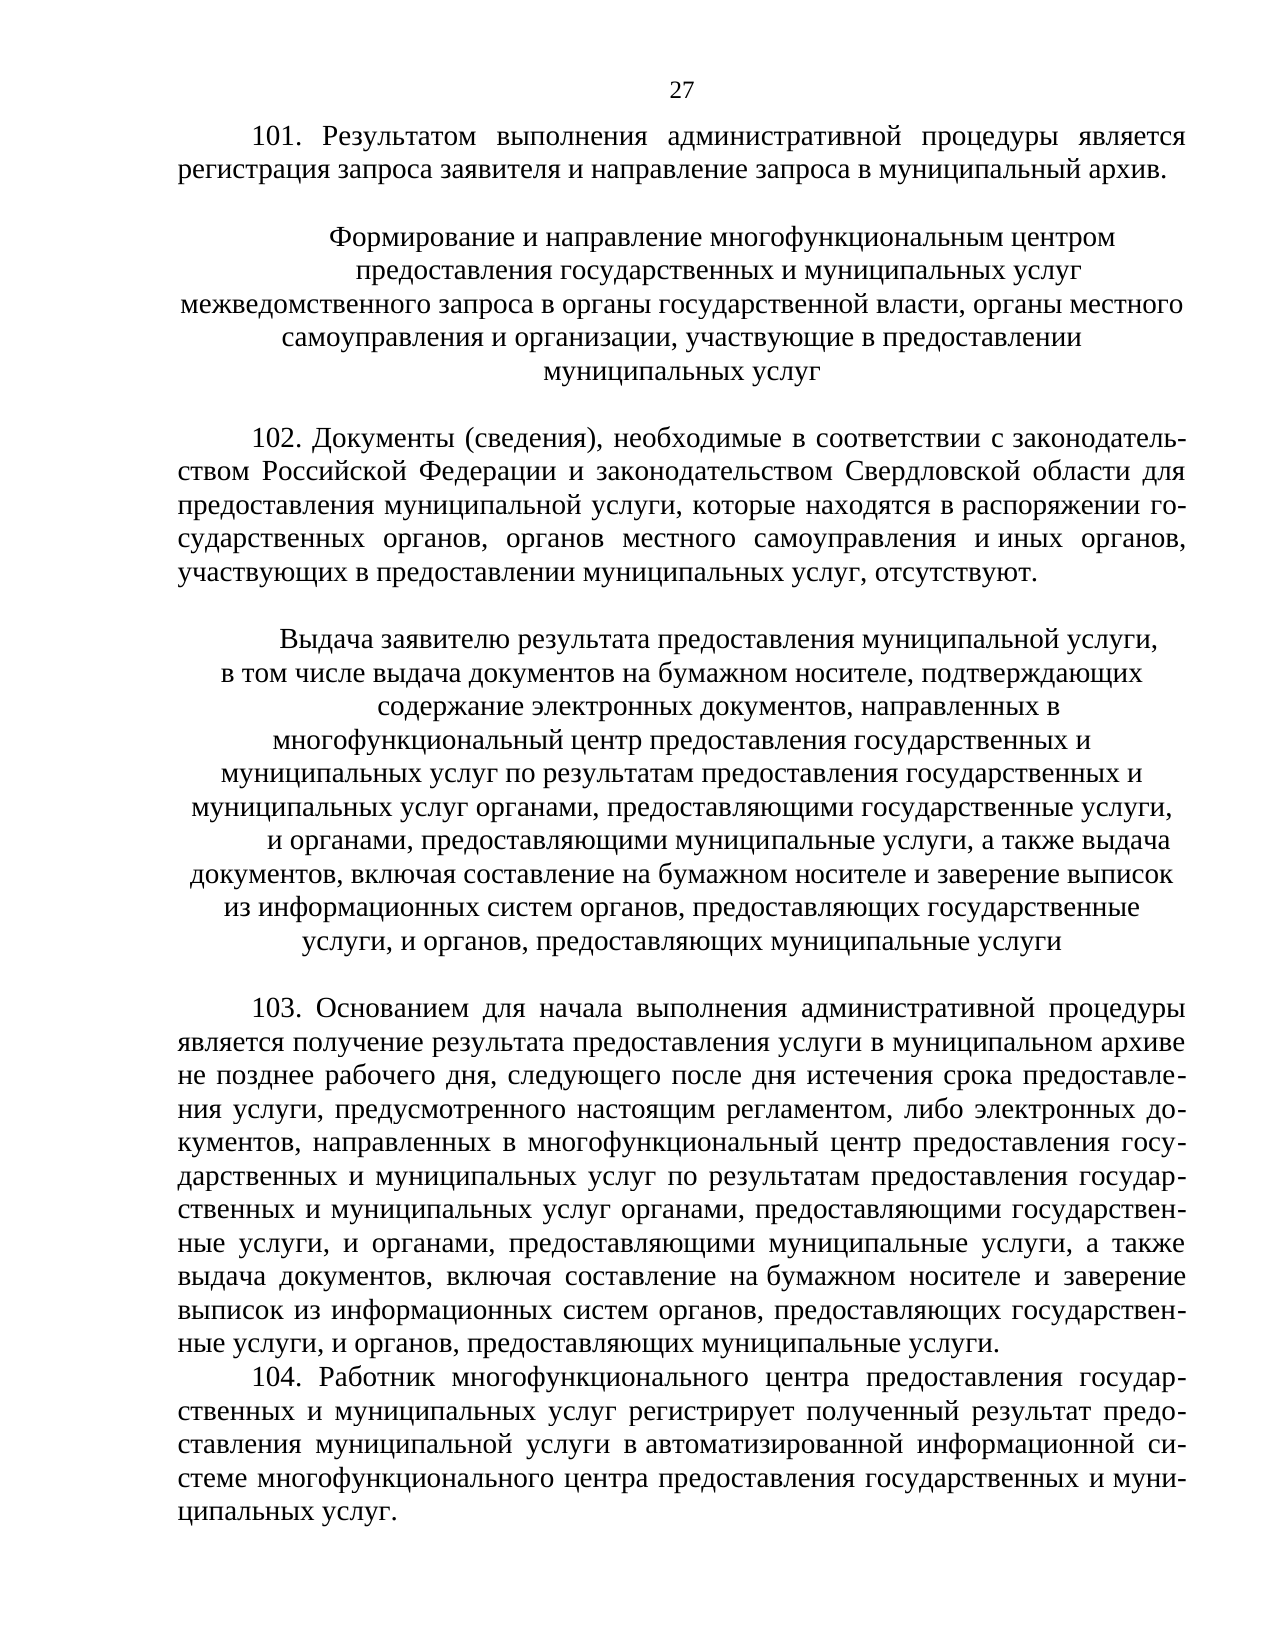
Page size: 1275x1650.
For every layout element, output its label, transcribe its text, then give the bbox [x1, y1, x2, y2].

text со­держание электронных документов, направленных в многофункциональный центр предоставления государственных и муниципальных услуг по результатам предоставления государственных и муниципальных услуг органами, предостав­ляющими государственные услуги, [177, 688, 1186, 822]
text и органами, предоставляющими муници­пальные услуги, а также выдача документов, включая составление на бумажном носителе и заверение выписок из информационных систем органов, предостав­ляющих государственные услуги, и органов, предоставляющих муниципальные услуги [177, 822, 1186, 957]
text 102. Документы (сведения), необходимые в соответствии с законодатель­ством Российской Федерации и законодательством Свердловской области для предоставления муниципальной услуги, которые находятся в распоряжении го­сударственных органов, органов местного самоуправления и иных органов, участвующих в предоставлении муниципальных услуг, отсутствуют. [177, 420, 1186, 588]
text Выдача заявителю результата предоставления муниципальной услуги, в том числе выдача документов на бумажном носителе, подтверждающих [177, 621, 1186, 688]
text 104. Работник многофункционального центра предоставления государ­ственных и муниципальных услуг регистрирует полученный результат предо­ставления муниципальной услуги в автоматизированной информационной си­стеме многофункционального центра предоставления государственных и муни­ципальных услуг. [177, 1359, 1186, 1527]
text Формирование и направление многофункциональным центром [177, 219, 1186, 252]
text 103. Основанием для начала выполнения административной процедуры является получение результата предоставления услуги в муниципальном архиве не позднее рабочего дня, следующего после дня истечения срока предоставле­ния услуги, предусмотренного настоящим регламентом, либо электронных до­кументов, направленных в многофункциональный центр предоставления госу­дарственных и муниципальных услуг по результатам предоставления государ­ственных и муниципальных услуг органами, предоставляющими государствен­ные услуги, и органами, предоставляющими муниципальные услуги, а также выдача документов, включая составление на бумажном носителе и заверение выписок из информационных систем органов, предоставляющих государствен­ные услуги, и органов, предоставляющих муниципальные услуги. [177, 990, 1186, 1359]
text 101. Результатом выполнения административной процедуры является регистрация запроса заявителя и направление запроса в муниципальный архив. [177, 118, 1186, 185]
text предо­ставления государственных и муниципальных услуг межведомственного запро­са в органы государственной власти, органы местного самоуправления и орга­низации, участвующие в предоставлении муниципальных услуг [177, 252, 1186, 386]
